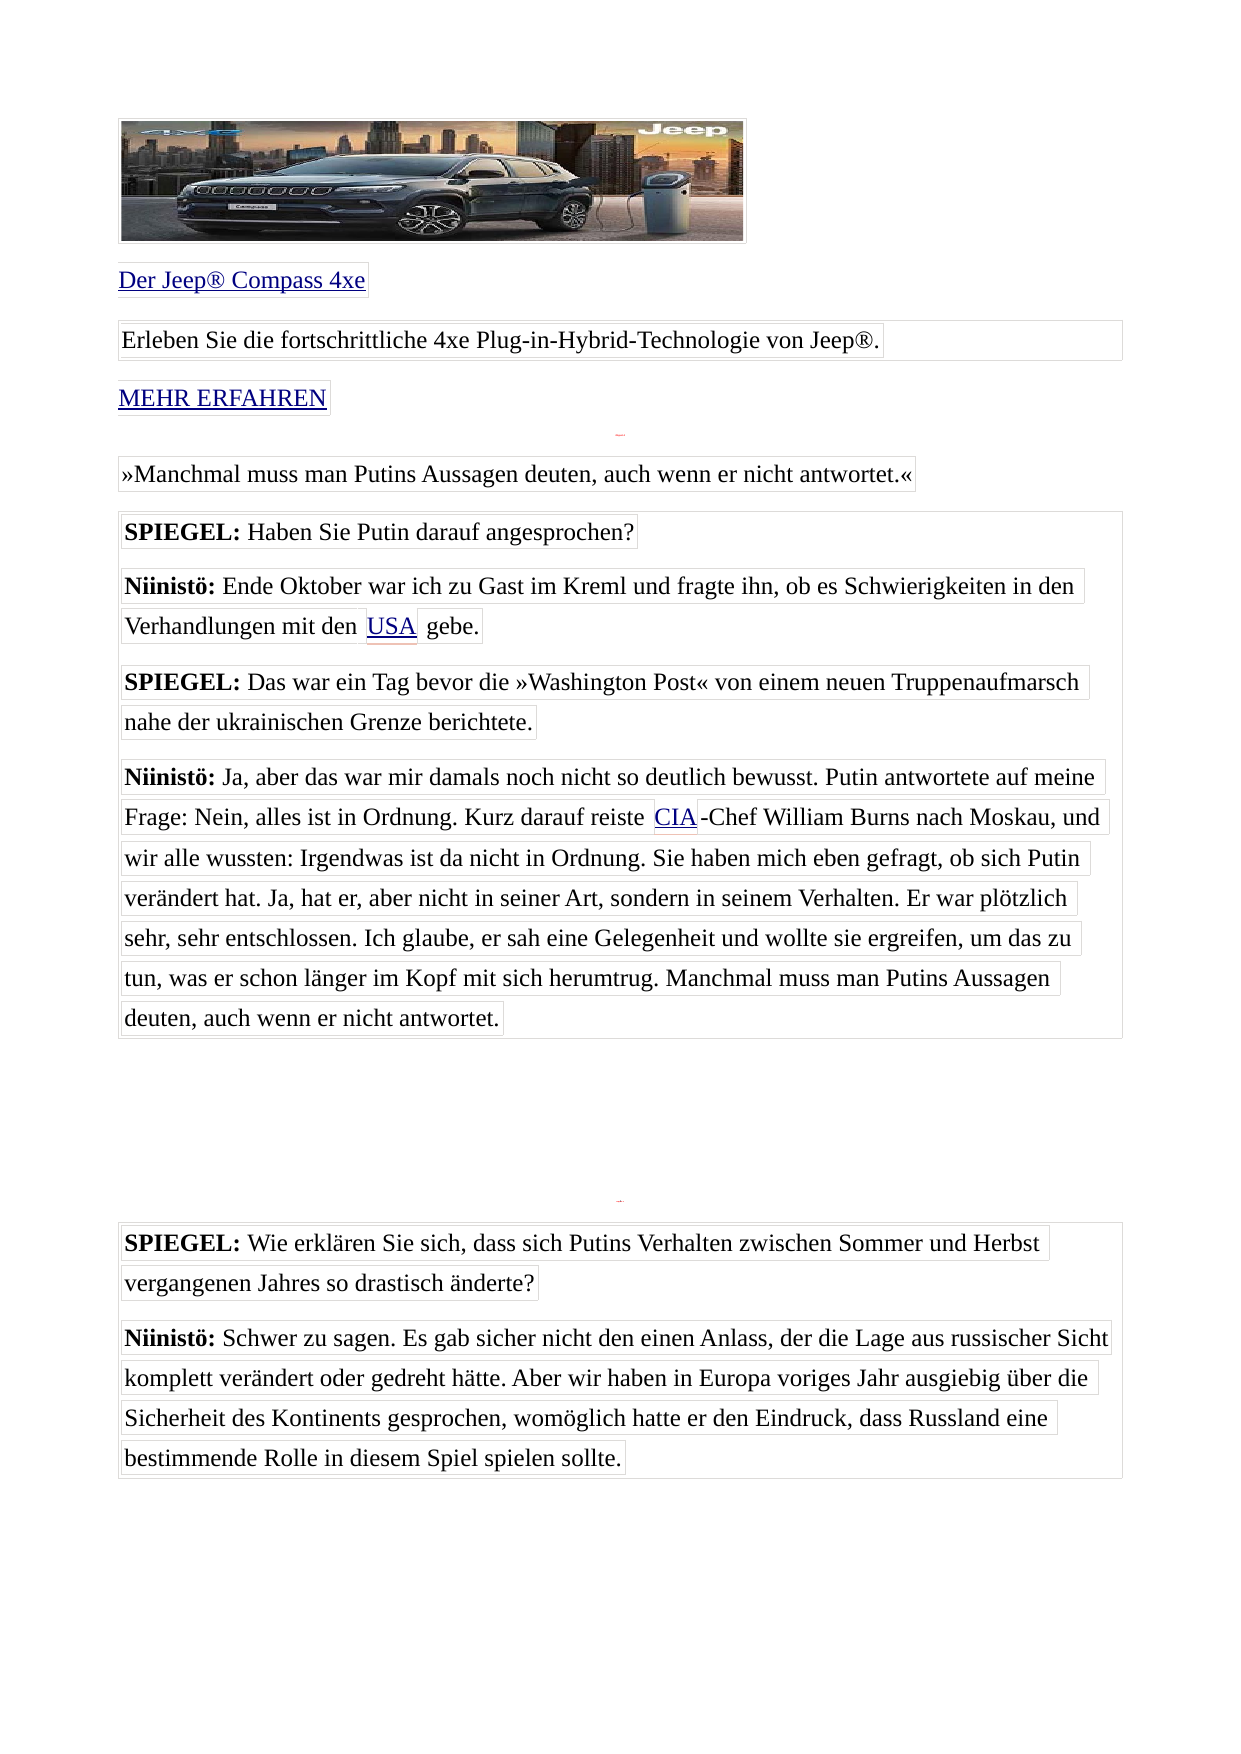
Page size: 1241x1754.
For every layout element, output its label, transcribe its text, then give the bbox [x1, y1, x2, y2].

text SPIEGEL: Wie erklären Sie sich, dass sich Putins Verhalten zwischen Sommer und Herbst vergangenen Jahres so drastisch änderte? [119, 1223, 1122, 1300]
text SPIEGEL: Haben Sie Putin darauf angesprochen? [119, 512, 1122, 548]
text [916, 456, 1122, 491]
text MEHR ERFAHREN [118, 381, 330, 415]
text [331, 380, 1122, 415]
text [369, 262, 1122, 297]
text Niinistö: Ja, aber das war mir damals noch nicht so deutlich bewusst. Putin antwortete auf meine Frage: Nein, alles ist in Ordnung. Kurz darauf reiste CIA-Chef William Burns nach Moskau, und wir alle wussten: Irgendwas ist da nicht in Ordnung. Sie haben mich eben gefragt, ob sich Putin verändert hat. Ja, hat er, aber nicht in seiner Art, sondern in seinem Verhalten. Er war plötzlich sehr, sehr entschlossen. Ich glaube, er sah eine Gelegenheit und wollte sie ergreifen, um das zu tun, was er schon länger im Kopf mit sich herumtrug. Manchmal muss man Putins Aussagen deuten, auch wenn er nicht antwortet. [119, 756, 1122, 1038]
text Niinistö: Schwer zu sagen. Es gab sicher nicht den einen Anlass, der die Lage aus russischer Sicht komplett verändert oder gedreht hätte. Aber wir haben in Europa voriges Jahr ausgiebig über die Sicherheit des Kontinents gesprochen, womöglich hatte er den Eindruck, dass Russland eine bestimmende Rolle in diesem Spiel spielen sollte. [119, 1317, 1122, 1478]
picture [121, 121, 744, 241]
text Niinistö: Ende Oktober war ich zu Gast im Kreml und fragte ihn, ob es Schwierigkeiten in den Verhandlungen mit den USA gebe. [119, 565, 1122, 644]
text Der Jeep® Compass 4xe [118, 263, 368, 297]
text »Manchmal muss man Putins Aussagen deuten, auch wenn er nicht antwortet.« [119, 457, 915, 491]
text Erleben Sie die fortschrittliche 4xe Plug-in-Hybrid-Technologie von Jeep®. [119, 321, 1122, 360]
text SPIEGEL: Das war ein Tag bevor die »Washington Post« von einem neuen Truppenaufmarsch nahe der ukrainischen Grenze berichtete. [119, 661, 1122, 739]
